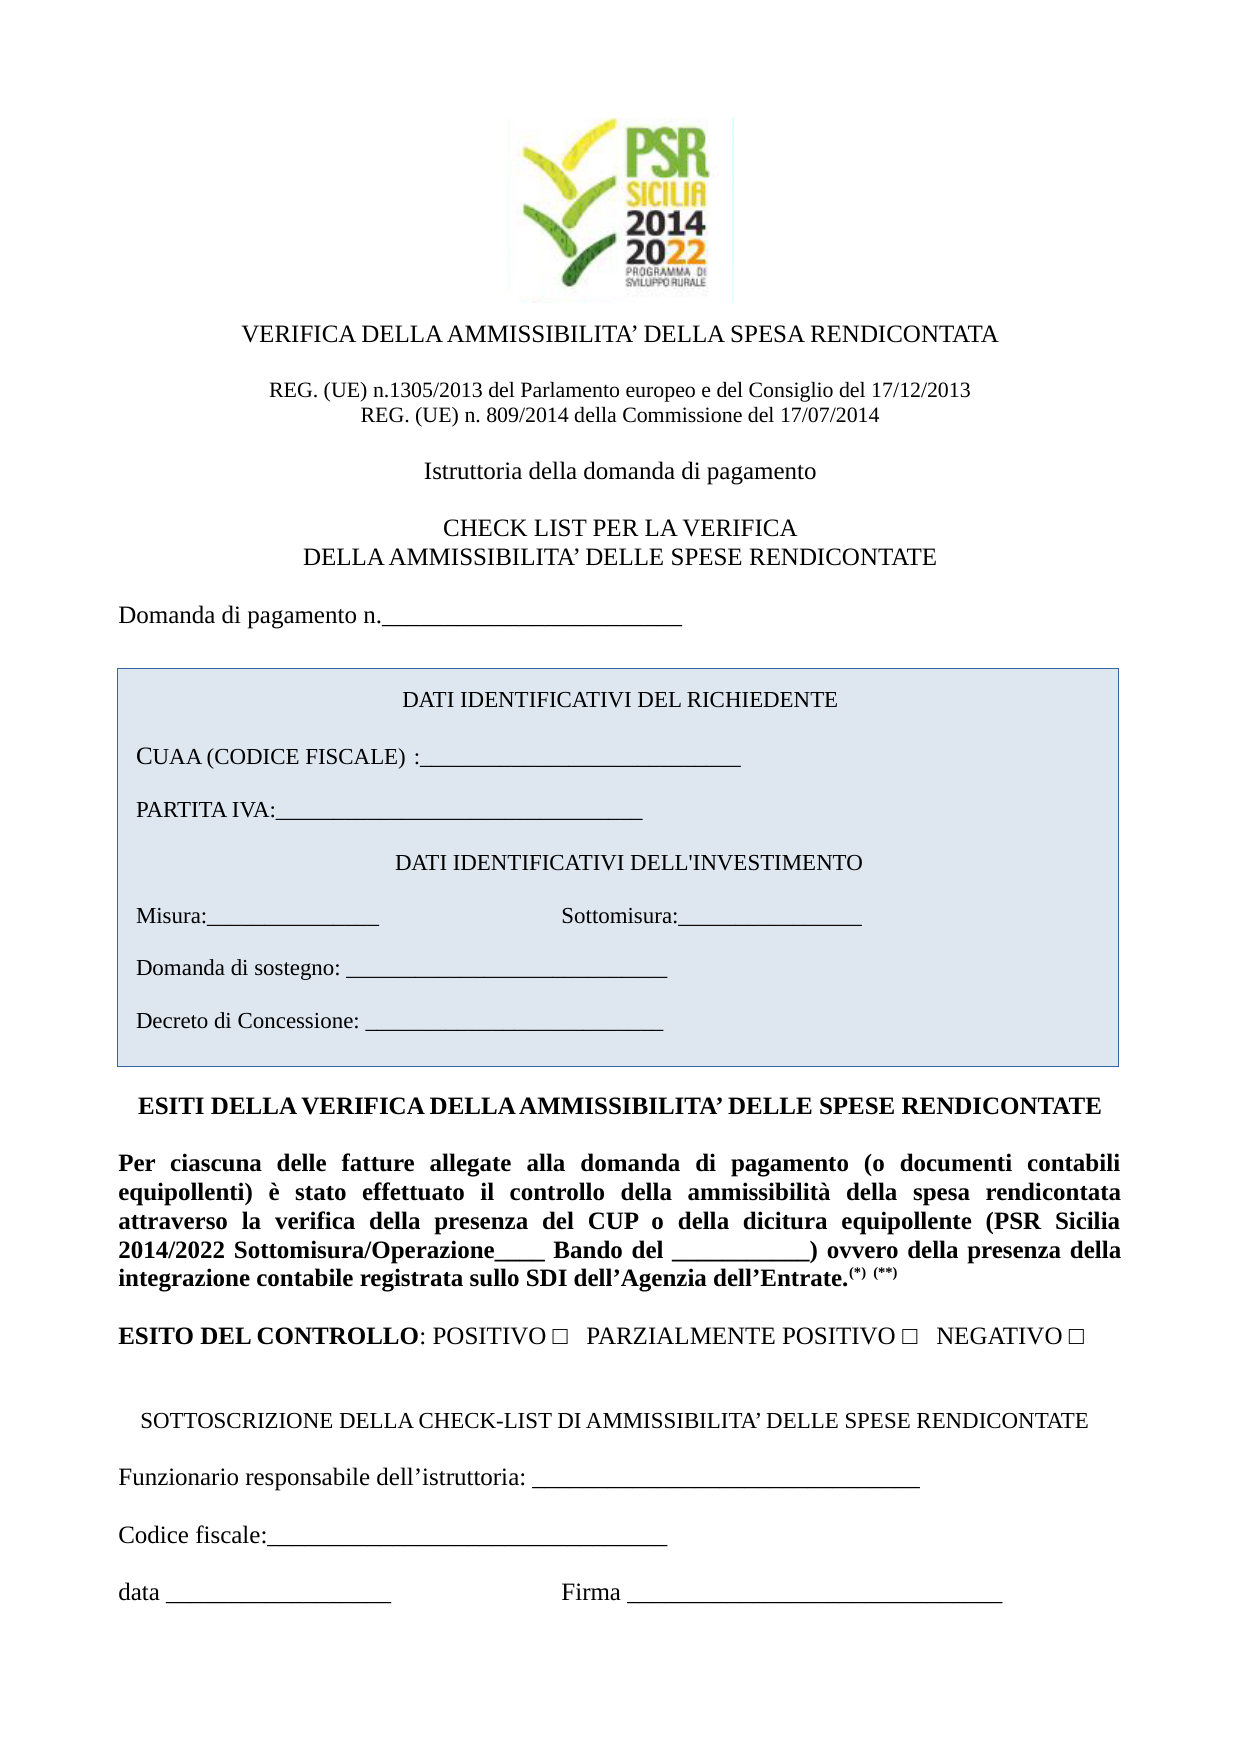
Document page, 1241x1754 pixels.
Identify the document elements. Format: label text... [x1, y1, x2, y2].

text REG. (UE) n. 809/2014 della Commissione del 17/07/2014 [118, 402, 1122, 427]
text SOTTOSCRIZIONE DELLA CHECK-LIST DI AMMISSIBILITA’ DELLE SPESE RENDICONTATE [118, 1407, 1122, 1462]
text DELLA AMMISSIBILITA’ DELLE SPESE RENDICONTATE [118, 542, 1122, 571]
text CHECK LIST PER LA VERIFICA [118, 513, 1122, 542]
text ESITI DELLA VERIFICA DELLA AMMISSIBILITA’ DELLE SPESE RENDICONTATE [118, 1091, 1122, 1120]
text Domanda di pagamento n.________________________ [118, 600, 1122, 628]
text Funzionario responsabile dell’istruttoria: _______________________________ [118, 1462, 1122, 1520]
text ESITO DEL CONTROLLO: POSITIVO □ PARZIALMENTE POSITIVO □ NEGATIVO □ [118, 1321, 1122, 1350]
text Istruttoria della domanda di pagamento [118, 456, 1122, 485]
text REG. (UE) n.1305/2013 del Parlamento europeo e del Consiglio del 17/12/2013 [118, 377, 1122, 402]
text data __________________ Firma ______________________________ [118, 1577, 1122, 1606]
text VERIFICA DELLA AMMISSIBILITA’ DELLA SPESA RENDICONTATA [118, 319, 1122, 348]
picture [503, 118, 737, 303]
text Per ciascuna delle fatture allegate alla domanda di pagamento (o documenti contabili equipollenti) è stato effettuato il controllo della ammissibilità della spesa rendicontata attraverso la verifica della presenza del CUP o della dicitura equipollente (PSR Sicilia 2014/2022 Sottomisura/Operazione____ Bando del ___________) ovvero della presenza della integrazione contabile registrata sullo SDI dell’Agenzia dell’Entrate.(*) (**) [118, 1148, 1122, 1292]
text Codice fiscale:________________________________ [118, 1520, 1122, 1577]
